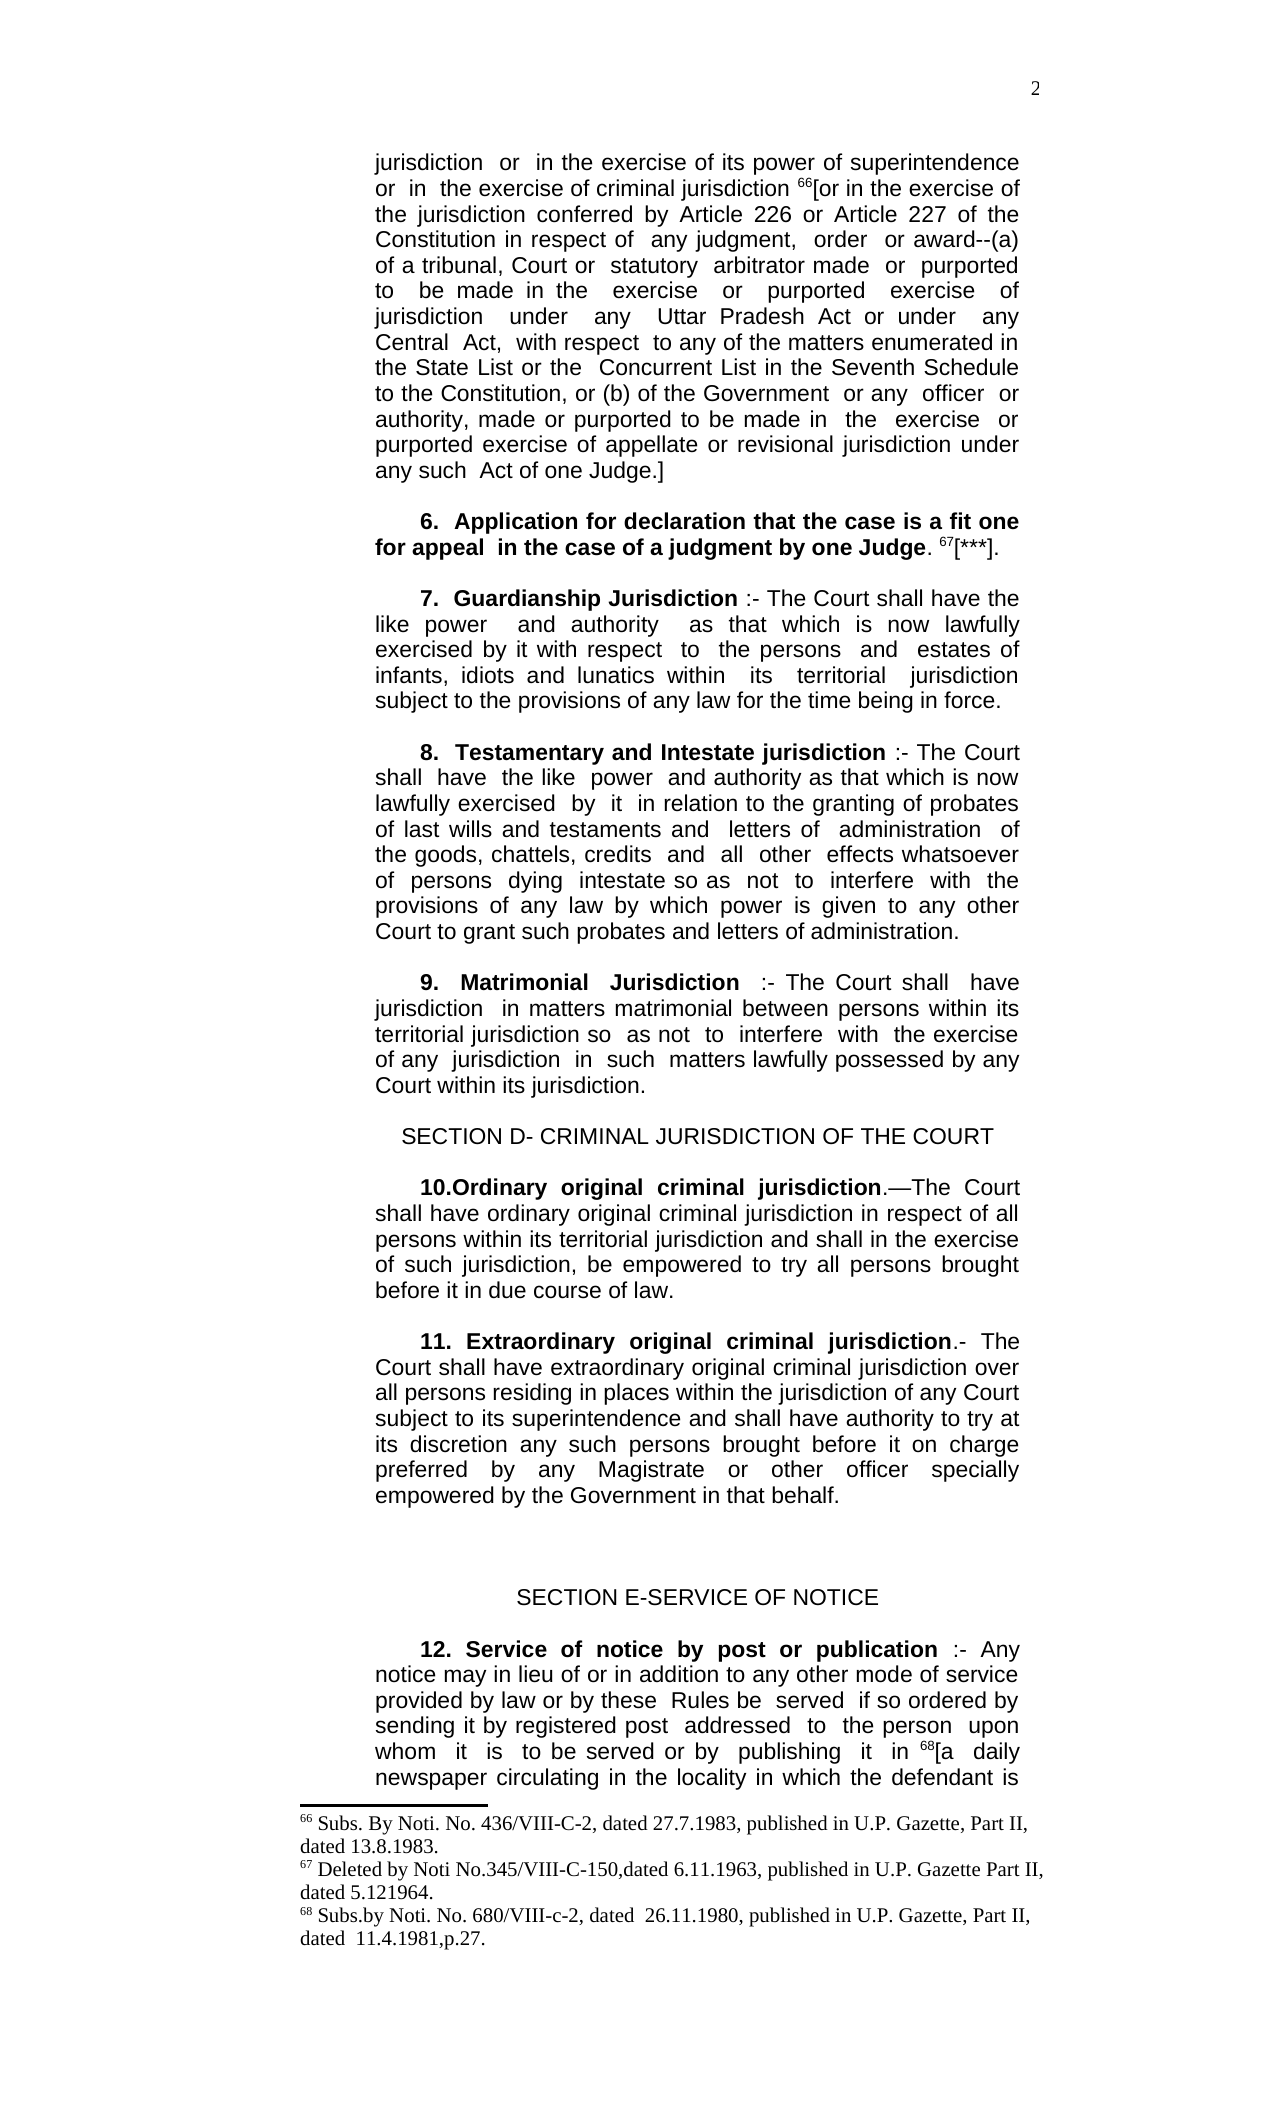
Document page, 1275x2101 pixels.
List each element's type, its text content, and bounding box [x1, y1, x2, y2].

text SECTION E-SERVICE OF NOTICE [375, 1585, 1020, 1611]
text 12. Service of notice by post or publication :- Any notice may in lieu of or in addition to any other mode of service provided by law or by these Rules be served if so ordered by sending it by registered post addressed to the person upon whom it is to be served or by publishing it in [a daily newspaper circulating in the locality in which the defendant is [375, 1636, 1020, 1790]
text [5. Special appeal :- An appeal shall lie to the Court from a judgment (not being a judgment passed in the exercise of appellate jurisdiction) in respect of a decree or order made by a Court subject to the superintendence of the Court and not being an order made in the exercise of revisional jurisdiction or in the exercise of its power of superintendence or in the exercise of criminal jurisdiction [or in the exercise of the jurisdiction conferred by Article 226 or Article 227 of the Constitution in respect of any judgment, order or award--(a) of a tribunal, Court or statutory arbitrator made or purported to be made in the exercise or purported exercise of jurisdiction under any Uttar Pradesh Act or under any Central Act, with respect to any of the matters enumerated in the State List or the Concurrent List in the Seventh Schedule to the Constitution, or (b) of the Government or any officer or authority, made or purported to be made in the exercise or purported exercise of appellate or revisional jurisdiction under any such Act of one Judge.] [375, 150, 1020, 483]
text 10.Ordinary original criminal jurisdiction.—The Court shall have ordinary original criminal jurisdiction in respect of all persons within its territorial jurisdiction and shall in the exercise of such jurisdiction, be empowered to try all persons brought before it in due course of law. [375, 1175, 1020, 1303]
text Subs. By Noti. No. 436/VIII-C-2, dated 27.7.1983, published in U.P. Gazette, Part II, dated 13.8.1983. [300, 1812, 1050, 1858]
text SECTION D- CRIMINAL JURISDICTION OF THE COURT [375, 1124, 1020, 1149]
text Deleted by Noti No.345/VIII-C-150,dated 6.11.1963, published in U.P. Gazette Part II, dated 5.121964. [300, 1858, 1050, 1904]
text 6. Application for declaration that the case is a fit one for appeal in the case of a judgment by one Judge. [***]. [375, 509, 1020, 560]
text 9. Matrimonial Jurisdiction :- The Court shall have jurisdiction in matters matrimonial between persons within its territorial jurisdiction so as not to interfere with the exercise of any jurisdiction in such matters lawfully possessed by any Court within its jurisdiction. [375, 970, 1020, 1098]
text 8. Testamentary and Intestate jurisdiction :- The Court shall have the like power and authority as that which is now lawfully exercised by it in relation to the granting of probates of last wills and testaments and letters of administration of the goods, chattels, credits and all other effects whatsoever of persons dying intestate so as not to interfere with the provisions of any law by which power is given to any other Court to grant such probates and letters of administration. [375, 739, 1020, 944]
text 7. Guardianship Jurisdiction :- The Court shall have the like power and authority as that which is now lawfully exercised by it with respect to the persons and estates of infants, idiots and lunatics within its territorial jurisdiction subject to the provisions of any law for the time being in force. [375, 586, 1020, 714]
text 11. Extraordinary original criminal jurisdiction.- The Court shall have extraordinary original criminal jurisdiction over all persons residing in places within the jurisdiction of any Court subject to its superintendence and shall have authority to try at its discretion any such persons brought before it on charge preferred by any Magistrate or other officer specially empowered by the Government in that behalf. [375, 1329, 1020, 1508]
text Subs.by Noti. No. 680/VIII-c-2, dated 26.11.1980, published in U.P. Gazette, Part II, dated 11.4.1981,p.27. [300, 1904, 1050, 1950]
